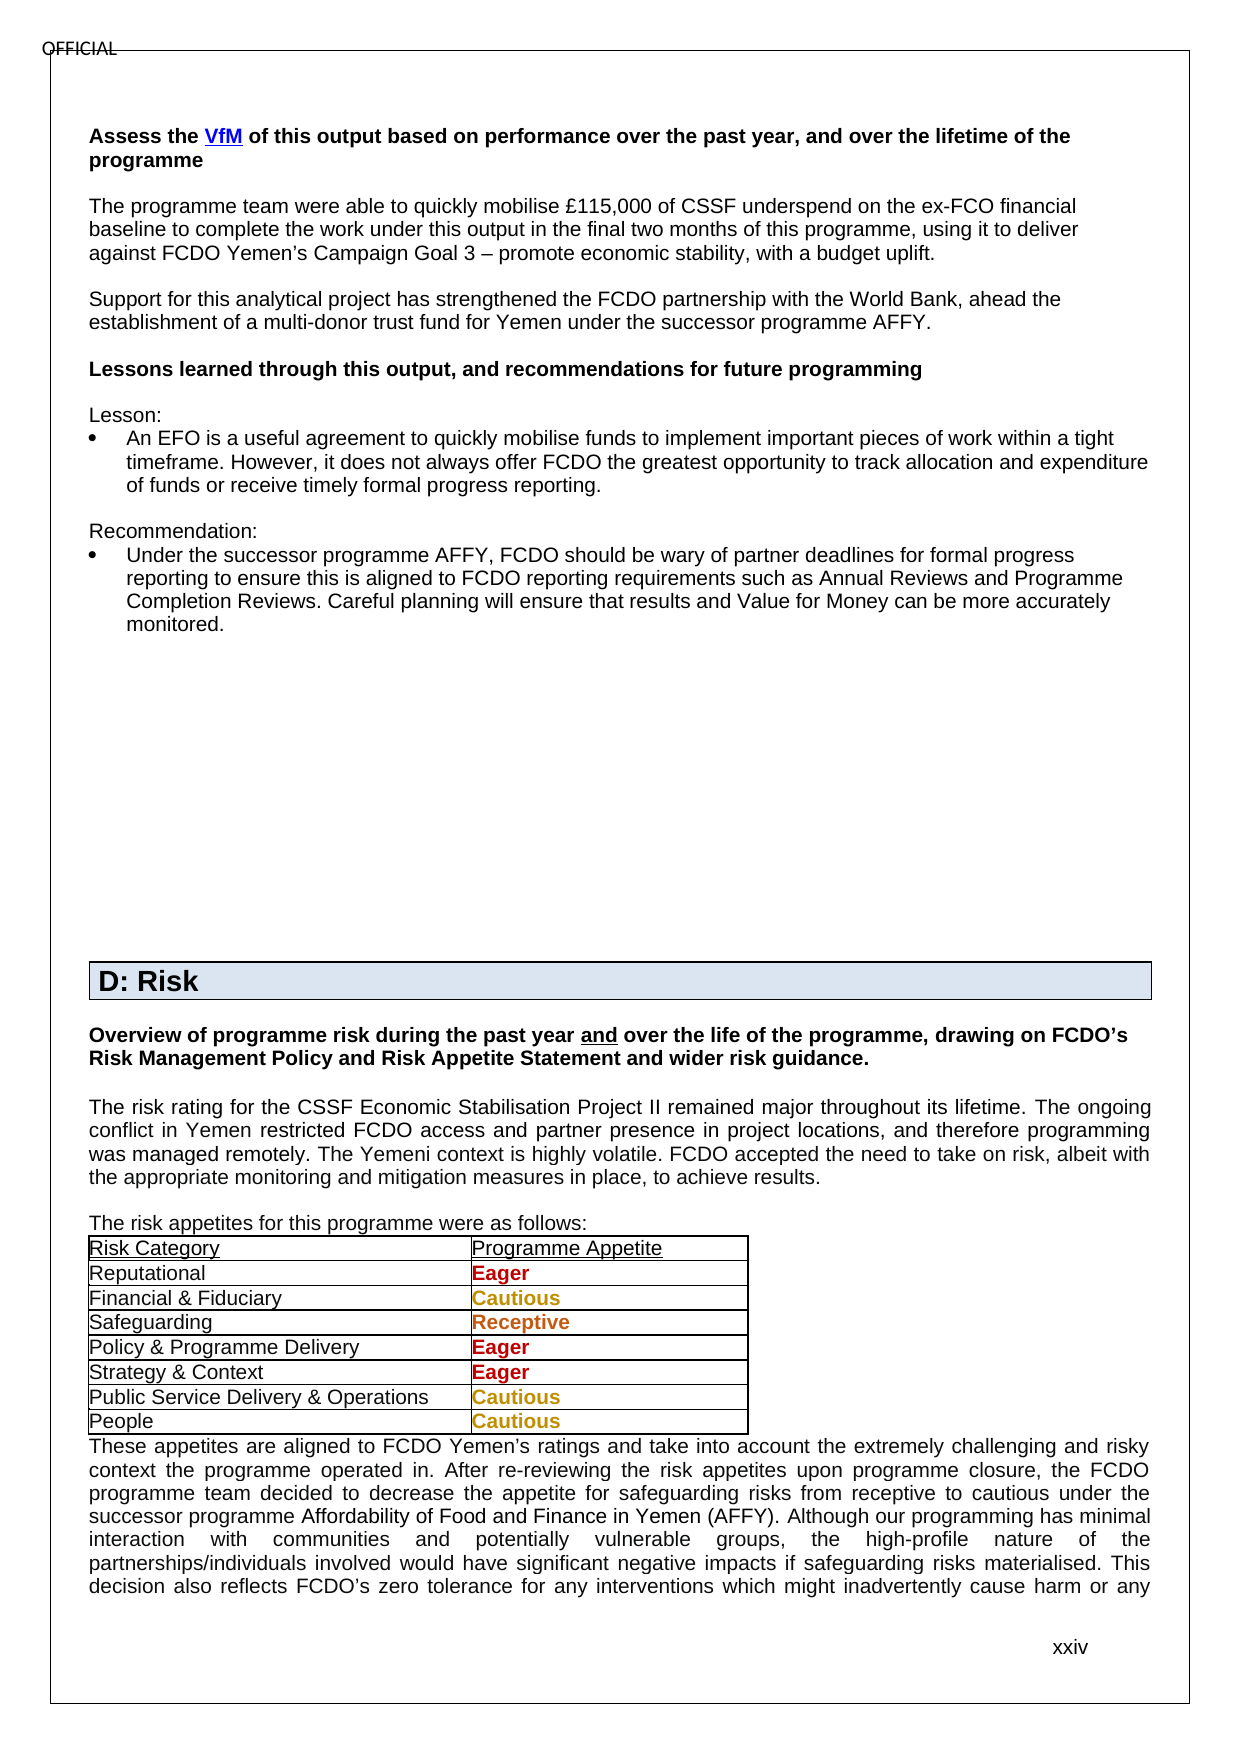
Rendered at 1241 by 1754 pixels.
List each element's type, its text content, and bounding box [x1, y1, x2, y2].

text Recommendation: [89, 520, 1152, 543]
table_cell Safeguarding [90, 1311, 471, 1334]
text D: Risk [90, 963, 1151, 999]
table_cell Eager [472, 1336, 747, 1359]
text Assess the VfM of this output based on performance over the past year, and over the lifetime of the programme [89, 125, 1152, 171]
text Overview of programme risk during the past year and over the life of the programme, drawing on FCDO’s Risk Management Policy and Risk Appetite Statement and wider risk guidance. [89, 1023, 1152, 1070]
text Lessons learned through this output, and recommendations for future programming [89, 357, 1152, 381]
text The risk rating for the CSSF Economic Stabilisation Project II remained major throughout its lifetime. The ongoing conflict in Yemen restricted FCDO access and partner presence in project locations, and therefore programming was managed remotely. The Yemeni context is highly volatile. FCDO accepted the need to take on risk, albeit with the appropriate monitoring and mitigation measures in place, to achieve results. [89, 1096, 1152, 1188]
table_cell Policy & Programme Delivery [90, 1336, 471, 1359]
text Lesson: [89, 404, 1152, 427]
table_cell Strategy & Context [90, 1361, 471, 1384]
list Under the successor programme AFFY, FCDO should be wary of partner deadlines for formal progress reporting to ensure this is aligned to FCDO reporting requirements such as Annual Reviews and Programme Completion Reviews. Careful planning will ensure that results and Value for Money can be more accurately monitored. [89, 543, 1152, 636]
table_cell Eager [472, 1361, 747, 1384]
table_header Risk Category [90, 1237, 471, 1260]
table_cell Financial & Fiduciary [90, 1286, 471, 1309]
text Support for this analytical project has strengthened the FCDO partnership with the World Bank, ahead the establishment of a multi-donor trust fund for Yemen under the successor programme AFFY. [89, 288, 1152, 334]
table_cell Reputational [90, 1261, 471, 1284]
table_cell People [90, 1410, 471, 1433]
table_header Programme Appetite [472, 1237, 747, 1260]
table_cell Cautious [472, 1410, 747, 1433]
text The programme team were able to quickly mobilise £115,000 of CSSF underspend on the ex-FCO financial baseline to complete the work under this output in the final two months of this programme, using it to deliver against FCDO Yemen’s Campaign Goal 3 – promote economic stability, with a budget uplift. [89, 195, 1152, 264]
table_cell Receptive [472, 1311, 747, 1334]
table_cell Cautious [472, 1385, 747, 1408]
table_cell Eager [472, 1261, 747, 1284]
list An EFO is a useful agreement to quickly mobilise funds to implement important pieces of work within a tight timeframe. However, it does not always offer FCDO the greatest opportunity to track allocation and expenditure of funds or receive timely formal progress reporting. [89, 427, 1152, 497]
text The risk appetites for this programme were as follows: [89, 1212, 1152, 1235]
text These appetites are aligned to FCDO Yemen’s ratings and take into account the extremely challenging and risky context the programme operated in. After re-reviewing the risk appetites upon programme closure, the FCDO programme team decided to decrease the appetite for safeguarding risks from receptive to cautious under the successor programme Affordability of Food and Finance in Yemen (AFFY). Although our programming has minimal interaction with communities and potentially vulnerable groups, the high-profile nature of the partnerships/individuals involved would have significant negative impacts if safeguarding risks materialised. This decision also reflects FCDO’s zero tolerance for any interventions which might inadvertently cause harm or any [89, 1435, 1152, 1597]
table_cell Public Service Delivery & Operations [90, 1385, 471, 1408]
table_cell Cautious [472, 1286, 747, 1309]
